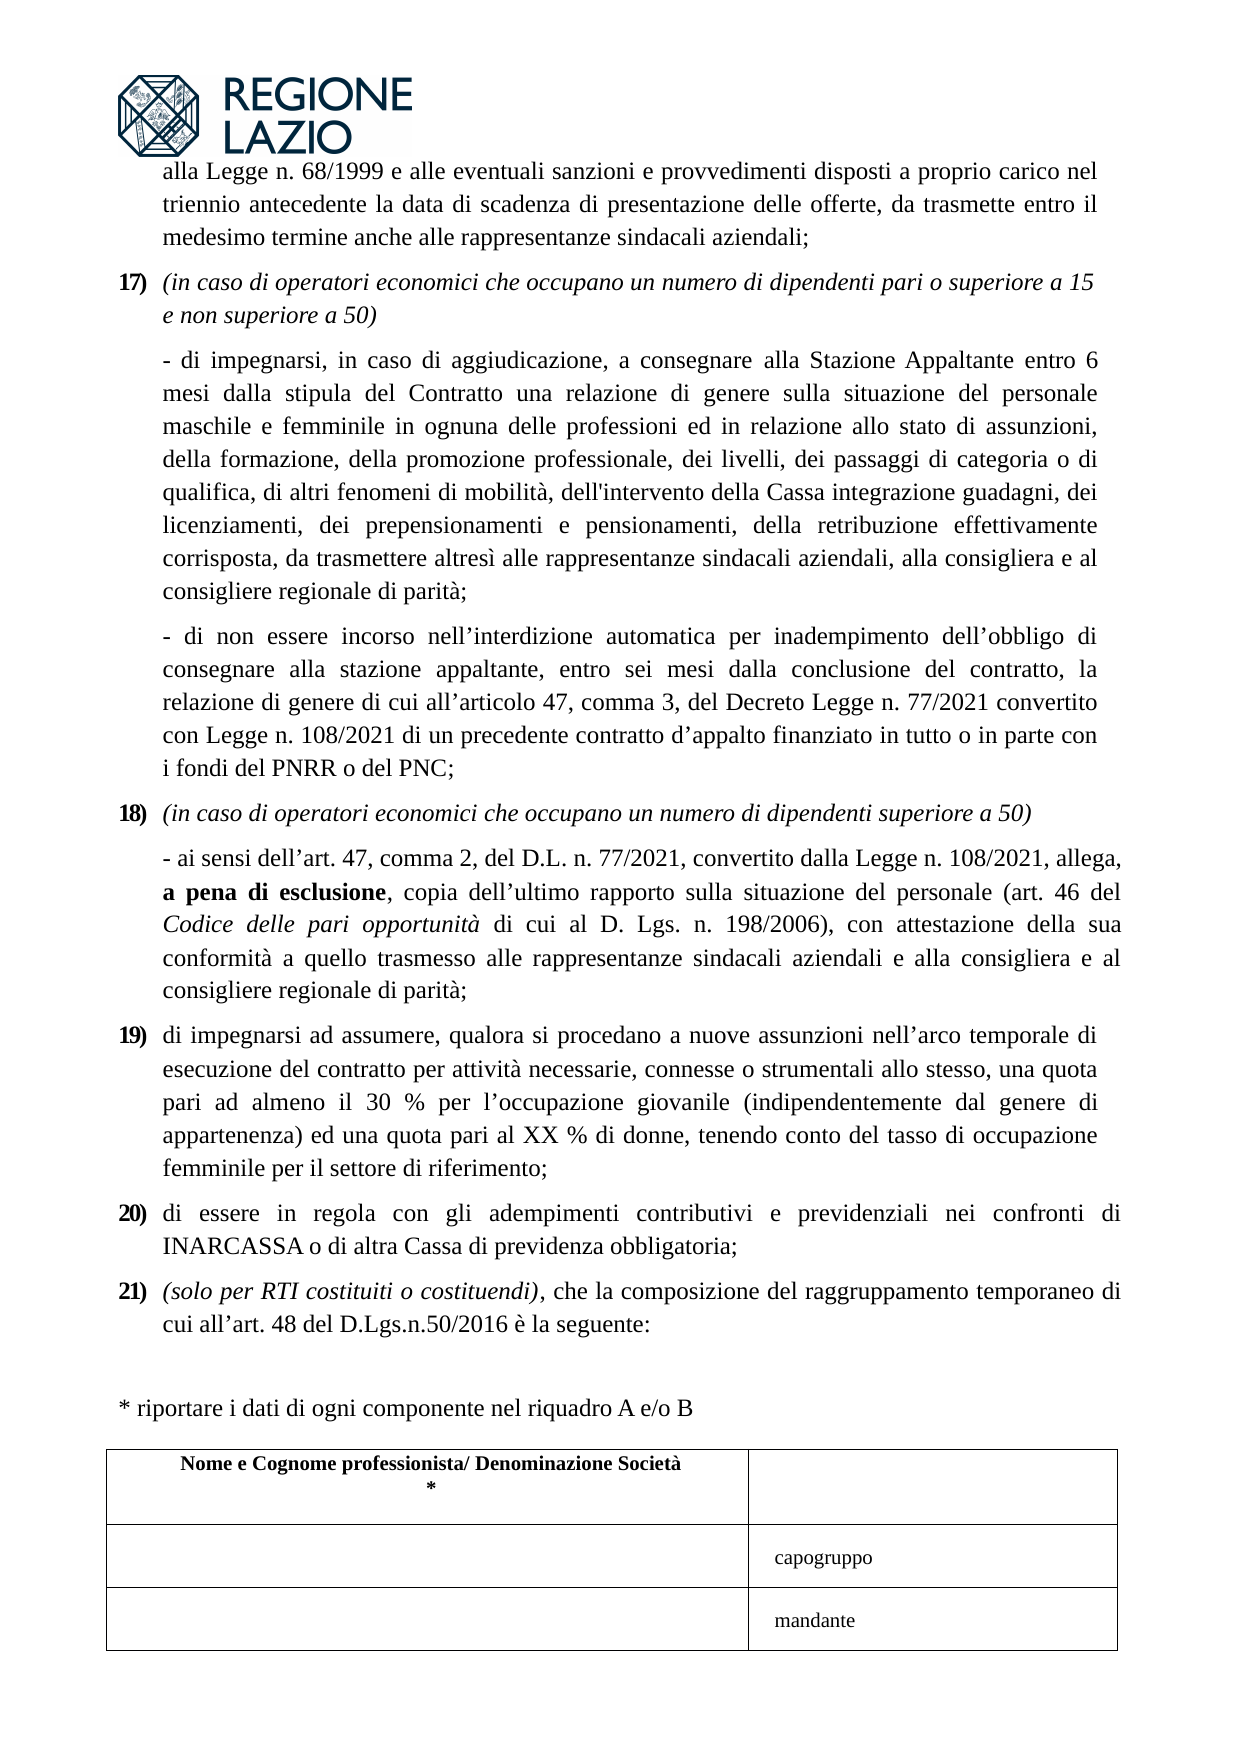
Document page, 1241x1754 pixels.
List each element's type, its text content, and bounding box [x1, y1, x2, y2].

list alla Legge n. 68/1999 e alle eventuali sanzioni e provvedimenti disposti a proprio carico nel triennio antecedente la data di scadenza di presentazione delle offerte, da trasmette entro il medesimo termine anche alle rappresentanze sindacali aziendali; [162, 156, 1098, 251]
list (solo per RTI costituiti o costituendi), che la composizione del raggruppamento temporaneo di cui all’art. 48 del D.Lgs.n.50/2016 è la seguente: [118, 1276, 1122, 1337]
table_cell capogruppo [749, 1525, 1117, 1587]
list - di impegnarsi, in caso di aggiudicazione, a consegnare alla Stazione Appaltante entro 6 mesi dalla stipula del Contratto una relazione di genere sulla situazione del personale maschile e femminile in ognuna delle professioni ed in relazione allo stato di assunzioni, della formazione, della promozione professionale, dei livelli, dei passaggi di categoria o di qualifica, di altri fenomeni di mobilità, dell'intervento della Cassa integrazione guadagni, dei licenziamenti, dei prepensionamenti e pensionamenti, della retribuzione effettivamente corrisposta, da trasmettere altresì alle rappresentanze sindacali aziendali, alla consigliera e al consigliere regionale di parità; [162, 345, 1098, 605]
table_cell [107, 1525, 748, 1587]
list (in caso di operatori economici che occupano un numero di dipendenti pari o superiore a 15 e non superiore a 50) [118, 267, 1098, 329]
list di impegnarsi ad assumere, qualora si procedano a nuove assunzioni nell’arco temporale di esecuzione del contratto per attività necessarie, connesse o strumentali allo stesso, una quota pari ad almeno il 30 % per l’occupazione giovanile (indipendentemente dal genere di appartenenza) ed una quota pari al XX % di donne, tenendo conto del tasso di occupazione femminile per il settore di riferimento; [118, 1021, 1098, 1181]
table_header [749, 1450, 1117, 1524]
picture [118, 75, 412, 157]
text * riportare i dati di ogni componente nel riquadro A e/o B [118, 1394, 1122, 1422]
list - ai sensi dell’art. 47, comma 2, del D.L. n. 77/2021, convertito dalla Legge n. 108/2021, allega, a pena di esclusione, copia dell’ultimo rapporto sulla situazione del personale (art. 46 del Codice delle pari opportunità di cui al D. Lgs. n. 198/2006), con attestazione della sua conformità a quello trasmesso alle rappresentanze sindacali aziendali e alla consigliera e al consigliere regionale di parità; [162, 843, 1122, 1004]
list (in caso di operatori economici che occupano un numero di dipendenti superiore a 50) [118, 798, 1098, 827]
list di essere in regola con gli adempimenti contributivi e previdenziali nei confronti di INARCASSA o di altra Cassa di previdenza obbligatoria; [118, 1198, 1122, 1259]
table_cell [107, 1588, 748, 1650]
list - di non essere incorso nell’interdizione automatica per inadempimento dell’obbligo di consegnare alla stazione appaltante, entro sei mesi dalla conclusione del contratto, la relazione di genere di cui all’articolo 47, comma 3, del Decreto Legge n. 77/2021 convertito con Legge n. 108/2021 di un precedente contratto d’appalto finanziato in tutto o in parte con i fondi del PNRR o del PNC; [162, 621, 1098, 782]
table_header Nome e Cognome professionista/ Denominazione Società * [107, 1450, 748, 1524]
table_cell mandante [749, 1588, 1117, 1650]
